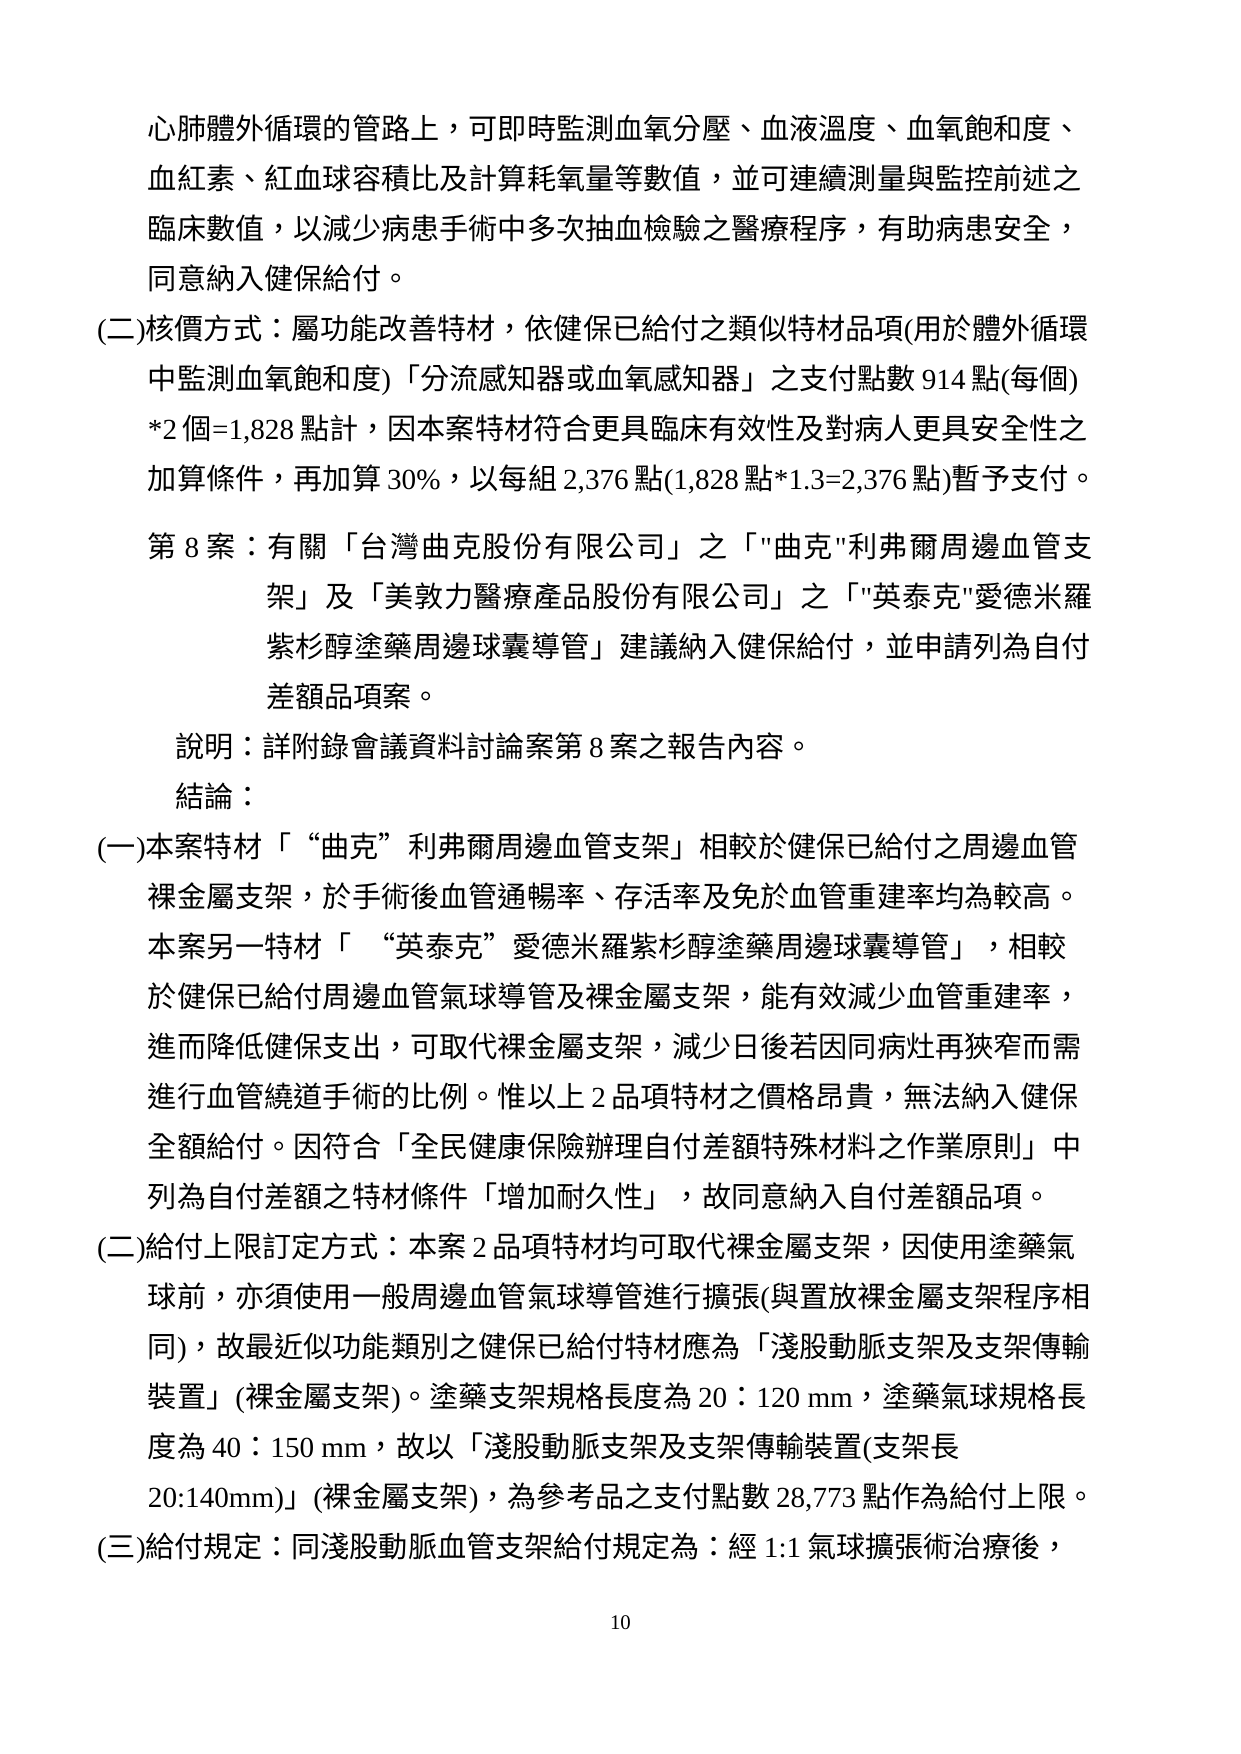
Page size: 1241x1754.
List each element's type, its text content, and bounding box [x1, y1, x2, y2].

text 說明：詳附錄會議資料討論案第8案之報告內容。 [175, 718, 1092, 768]
text (二)核價方式：屬功能改善特材，依健保已給付之類似特材品項(用於體外循環中監測血氧飽和度)「分流感知器或血氧感知器」之支付點數914點(每個)*2個=1,828點計，因本案特材符合更具臨床有效性及對病人更具安全性之加算條件，再加算30%，以每組2,376點(1,828點*1.3=2,376點)暫予支付。 [97, 299, 1092, 499]
text 第8案：有關「台灣曲克股份有限公司」之「"曲克"利弗爾周邊血管支架」及「美敦力醫療產品股份有限公司」之「"英泰克"愛德米羅紫杉醇塗藥周邊球囊導管」建議納入健保給付，並申請列為自付差額品項案。 [148, 518, 1092, 718]
text 結論： [175, 768, 1092, 818]
text (二)給付上限訂定方式：本案2品項特材均可取代裸金屬支架，因使用塗藥氣球前，亦須使用一般周邊血管氣球導管進行擴張(與置放裸金屬支架程序相同)，故最近似功能類別之健保已給付特材應為「淺股動脈支架及支架傳輸裝置」(裸金屬支架)。塗藥支架規格長度為20：120 mm，塗藥氣球規格長度為40：150 mm，故以「淺股動脈支架及支架傳輸裝置(支架長20:140mm)」(裸金屬支架)，為參考品之支付點數28,773點作為給付上限。 [97, 1218, 1092, 1518]
text (一)本案特材「“曲克”利弗爾周邊血管支架」相較於健保已給付之周邊血管裸金屬支架，於手術後血管通暢率、存活率及免於血管重建率均為較高。本案另一特材「 “英泰克”愛德米羅紫杉醇塗藥周邊球囊導管」，相較於健保已給付周邊血管氣球導管及裸金屬支架，能有效減少血管重建率，進而降低健保支出，可取代裸金屬支架，減少日後若因同病灶再狹窄而需進行血管繞道手術的比例。惟以上2品項特材之價格昂貴，無法納入健保全額給付。因符合「全民健康保險辦理自付差額特殊材料之作業原則」中列為自付差額之特材條件「增加耐久性」，故同意納入自付差額品項。 [97, 818, 1092, 1218]
text 心肺體外循環的管路上，可即時監測血氧分壓、血液溫度、血氧飽和度、血紅素、紅血球容積比及計算耗氧量等數值，並可連續測量與監控前述之臨床數值，以減少病患手術中多次抽血檢驗之醫療程序，有助病患安全，同意納入健保給付。 [97, 99, 1092, 299]
text (三)給付規定：同淺股動脈血管支架給付規定為：經1:1氣球擴張術治療後， [97, 1518, 1092, 1568]
